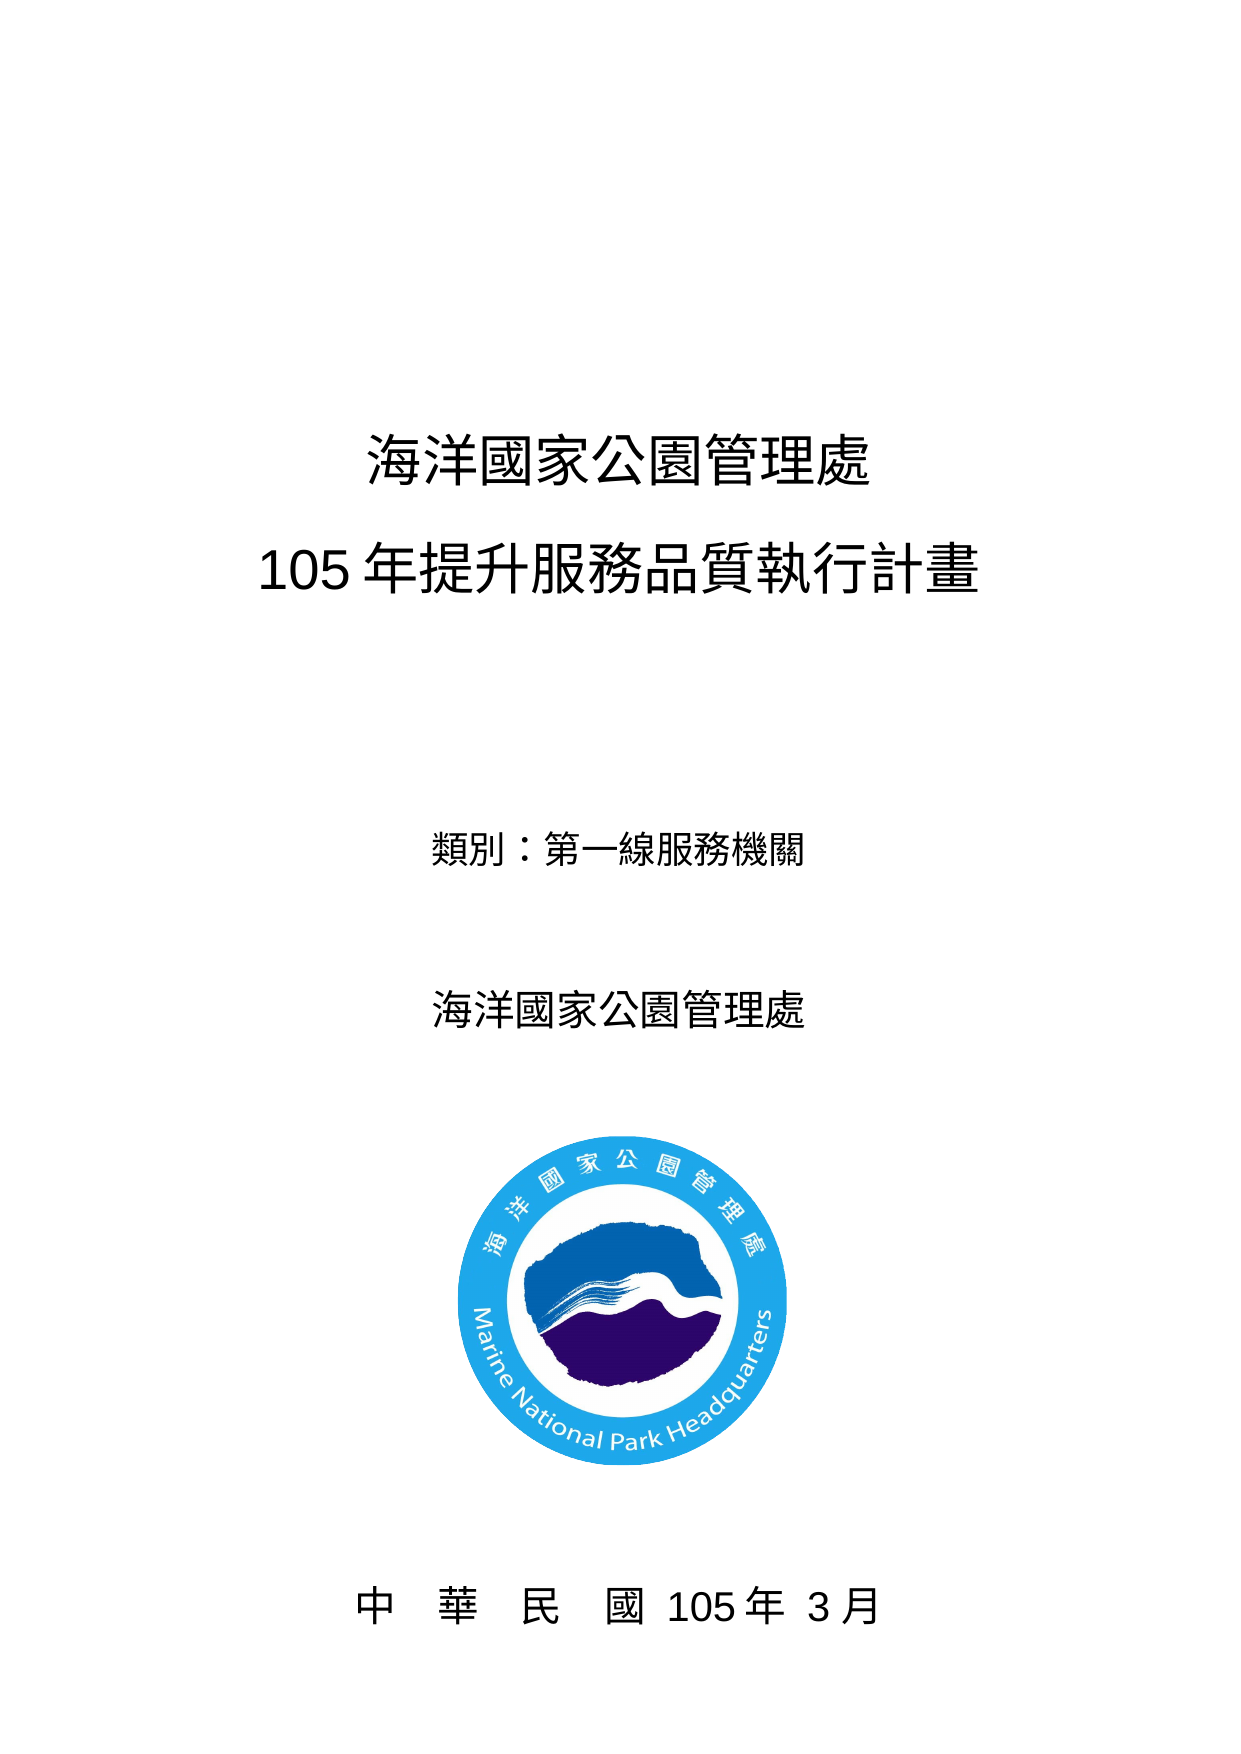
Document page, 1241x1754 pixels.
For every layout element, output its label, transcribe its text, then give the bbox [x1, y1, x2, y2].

text 海洋國家公園管理處 [131, 435, 1106, 493]
text 105年提升服務品質執行計畫 [131, 543, 1106, 601]
text 中 華 民 國 105年 3 月 [131, 1585, 1106, 1631]
text 類別：第一線服務機關 [131, 826, 1106, 872]
text 海洋國家公園管理處 [131, 989, 1106, 1035]
